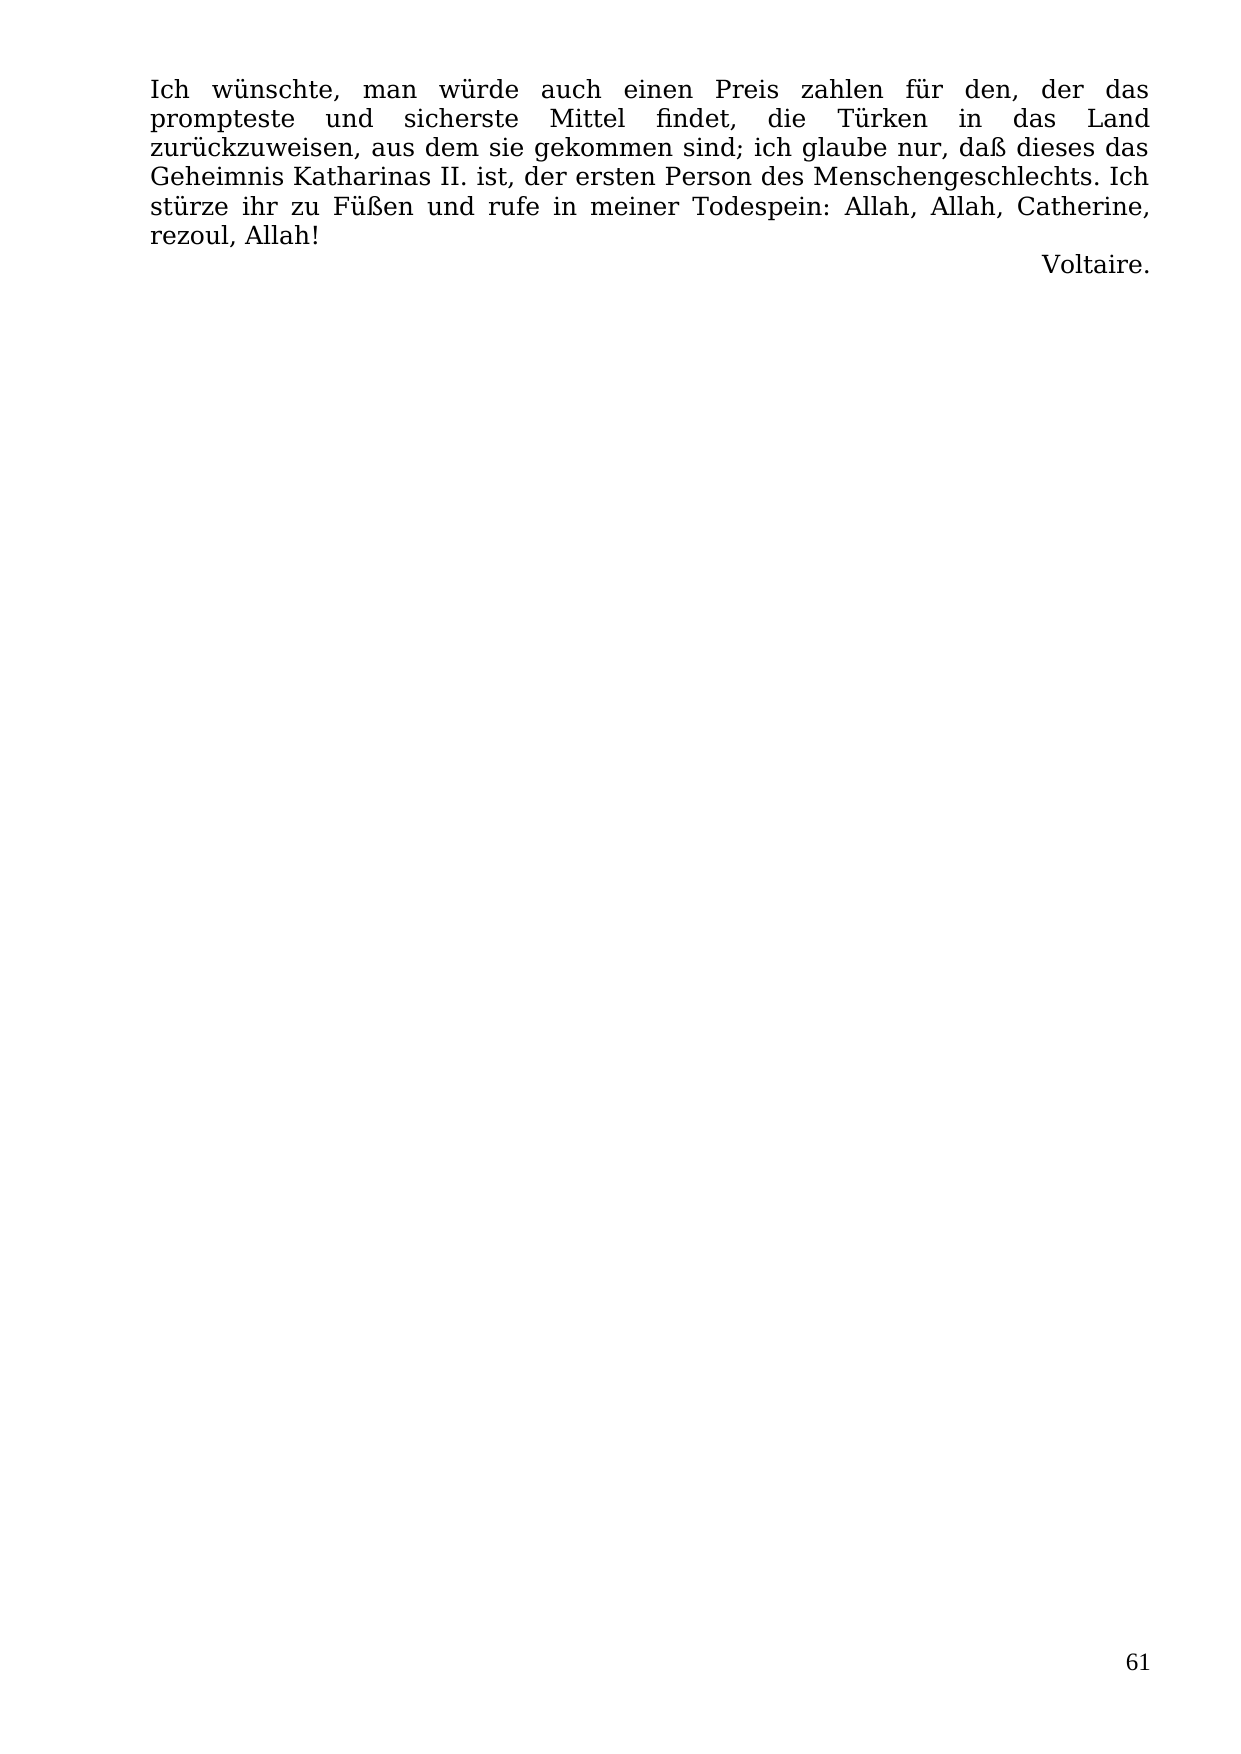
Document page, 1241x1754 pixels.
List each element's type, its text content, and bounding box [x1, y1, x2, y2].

text Ich wünschte, man würde auch einen Preis zahlen für den, der das prompteste und sicherste Mittel findet, die Türken in das Land zurückzuweisen, aus dem sie gekommen sind; ich glaube nur, daß dieses das Geheimnis Katharinas II. ist, der ersten Person des Menschengeschlechts. Ich stürze ihr zu Füßen und rufe in meiner Todespein: Allah, Allah, Catherine, rezoul, Allah! [150, 75, 1151, 250]
text Voltaire. [150, 250, 1151, 279]
